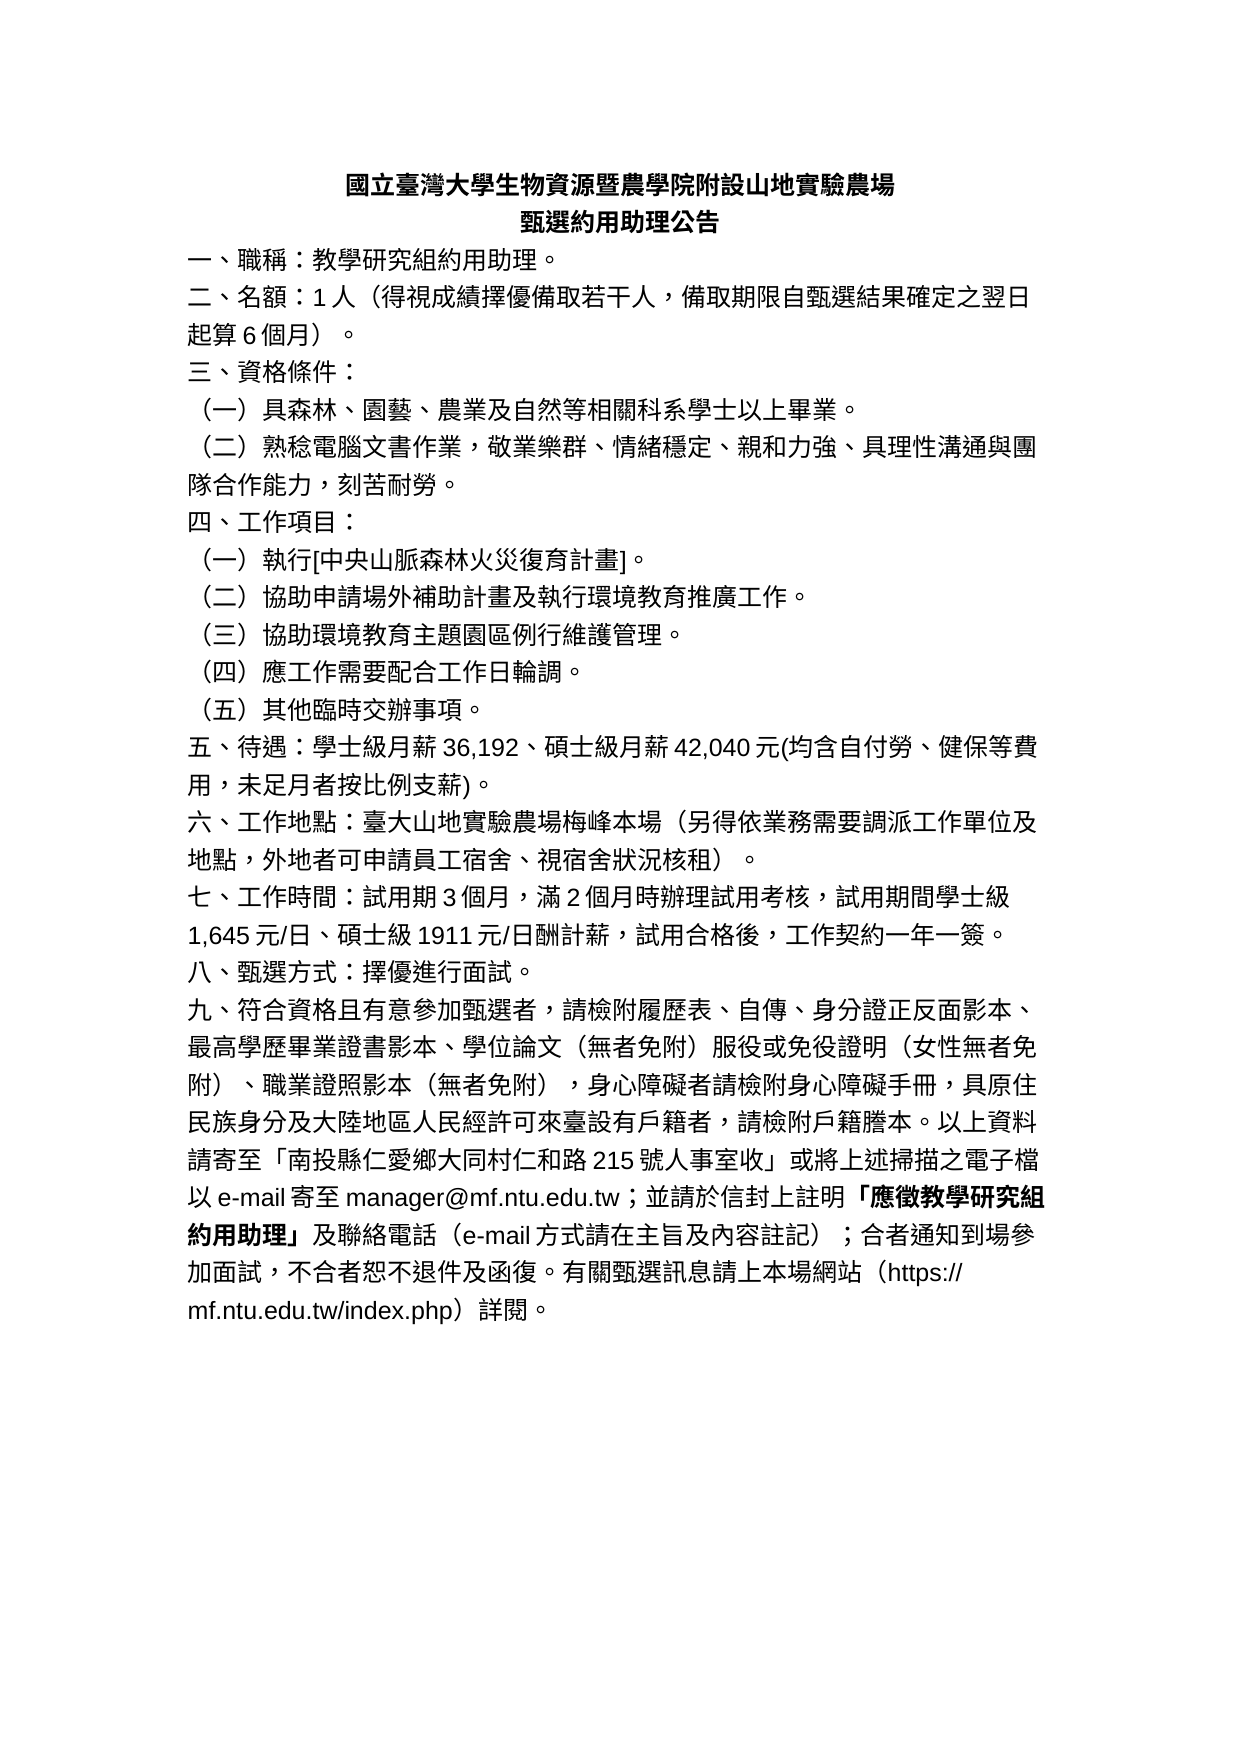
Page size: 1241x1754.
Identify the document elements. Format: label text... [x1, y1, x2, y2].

text （一）執行[中央山脈森林火災復育計畫]。 [187, 539, 1053, 577]
text 五、待遇：學士級月薪36,192、碩士級月薪42,040元(均含自付勞、健保等費用，未足月者按比例支薪)。 [187, 727, 1053, 802]
text 一、職稱：教學研究組約用助理。 [187, 239, 1053, 277]
text （二）協助申請場外補助計畫及執行環境教育推廣工作。 [187, 577, 1053, 614]
text 二、名額：1人（得視成績擇優備取若干人，備取期限自甄選結果確定之翌日起算6個月）。 [187, 277, 1053, 352]
text 三、資格條件： [187, 352, 1053, 389]
text （五）其他臨時交辦事項。 [187, 689, 1053, 727]
text 六、工作地點：臺大山地實驗農場梅峰本場（另得依業務需要調派工作單位及地點，外地者可申請員工宿舍、視宿舍狀況核租）。 [187, 802, 1053, 877]
text 七、工作時間：試用期3個月，滿2個月時辦理試用考核，試用期間學士級1,645元/日、碩士級1911元/日酬計薪，試用合格後，工作契約一年一簽。 [187, 877, 1053, 952]
text （二）熟稔電腦文書作業，敬業樂群、情緒穩定、親和力強、具理性溝通與團隊合作能力，刻苦耐勞。 [187, 427, 1053, 502]
text 四、工作項目： [187, 502, 1053, 539]
text （四）應工作需要配合工作日輪調。 [187, 652, 1053, 689]
text 九、符合資格且有意參加甄選者，請檢附履歷表、自傳、身分證正反面影本、最高學歷畢業證書影本、學位論文（無者免附）服役或免役證明（女性無者免附）、職業證照影本（無者免附），身心障礙者請檢附身心障礙手冊，具原住民族身分及大陸地區人民經許可來臺設有戶籍者，請檢附戶籍謄本。以上資料請寄至「南投縣仁愛鄉大同村仁和路215號人事室收」或將上述掃描之電子檔以e-mail寄至manager@mf.ntu.edu.tw；並請於信封上註明「應徵教學研究組約用助理」及聯絡電話（e-mail方式請在主旨及內容註記）；合者通知到場參加面試，不合者恕不退件及函復。有關甄選訊息請上本場網站（https://mf.ntu.edu.tw/index.php）詳閱。 [187, 989, 1053, 1327]
text （三）協助環境教育主題園區例行維護管理。 [187, 614, 1053, 652]
text （一）具森林、園藝、農業及自然等相關科系學士以上畢業。 [187, 389, 1053, 427]
text 八、甄選方式：擇優進行面試。 [187, 952, 1053, 989]
text 國立臺灣大學生物資源暨農學院附設山地實驗農場 [187, 164, 1053, 202]
text 甄選約用助理公告 [187, 202, 1053, 239]
